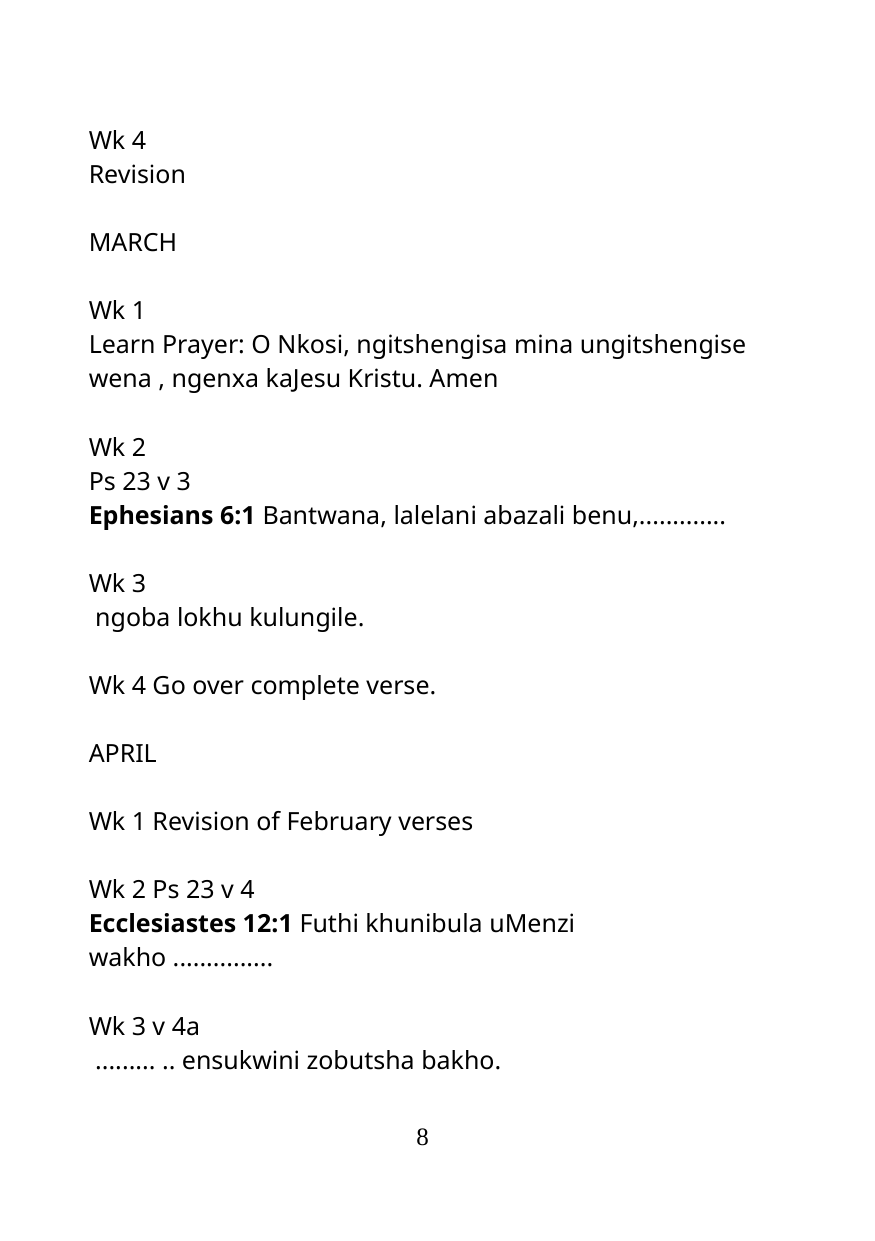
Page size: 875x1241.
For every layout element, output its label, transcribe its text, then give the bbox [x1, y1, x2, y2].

text Ecclesiastes 12:1 Futhi khunibula uMenzi wakho ............... [88, 906, 756, 974]
text MARCH [88, 225, 756, 259]
text Learn Prayer: O Nkosi, ngitshengisa mina ungitshengise wena , ngenxa kaJesu Kristu. Amen [88, 327, 756, 395]
text APRIL [88, 736, 756, 770]
text Ephesians 6:1 Bantwana, lalelani abazali benu,............. [88, 497, 756, 531]
text Wk 4 Go over complete verse. [88, 668, 756, 702]
text Revision [88, 157, 756, 191]
text Wk 4 [88, 123, 756, 157]
text Wk 1 Revision of February verses [88, 804, 756, 838]
text Wk 2 [88, 429, 756, 463]
text ngoba lokhu kulungile. [88, 599, 756, 633]
text ......... .. ensukwini zobutsha bakho. [88, 1042, 756, 1076]
text Wk 2 Ps 23 v 4 [88, 872, 756, 906]
text Wk 3 [88, 565, 756, 599]
text Wk 3 v 4a [88, 1008, 756, 1042]
text Wk 1 [88, 293, 756, 327]
text Ps 23 v 3 [88, 463, 756, 497]
